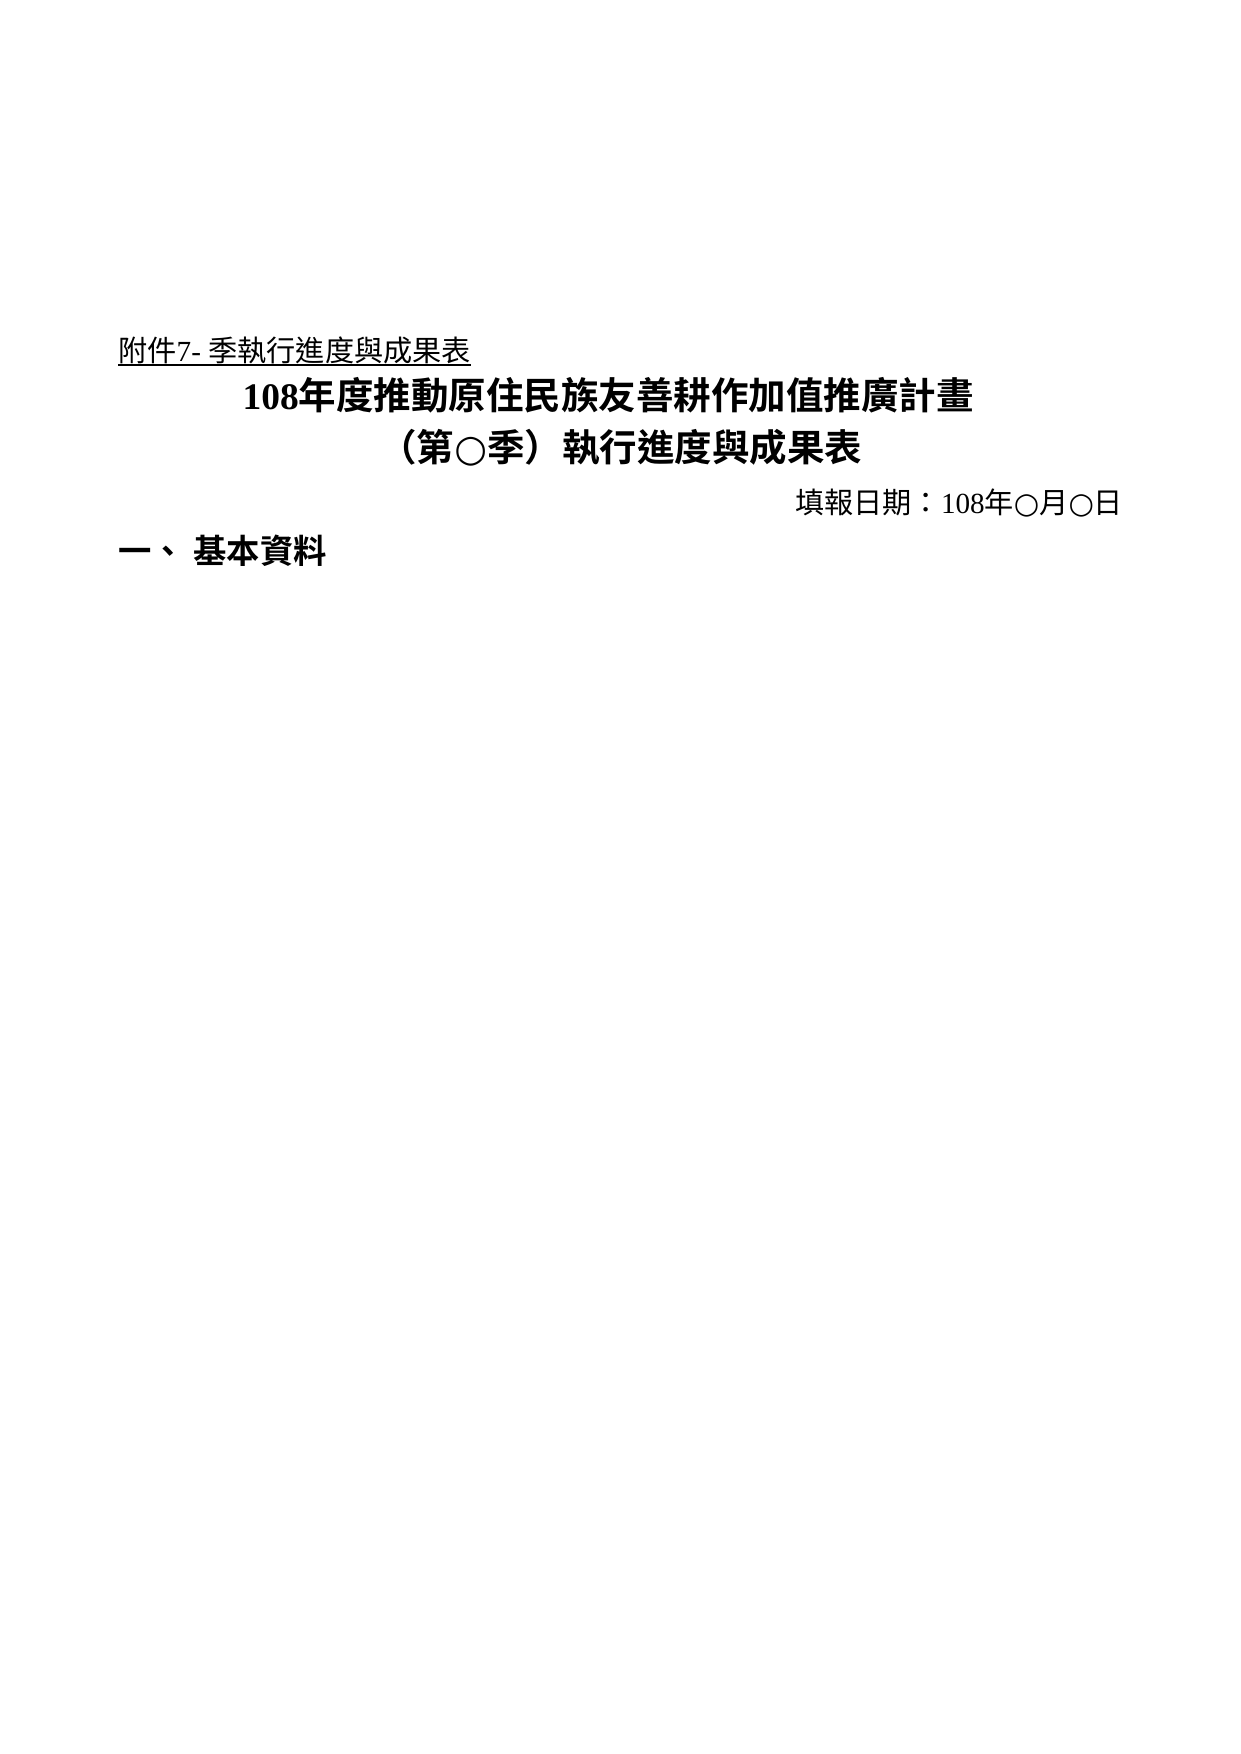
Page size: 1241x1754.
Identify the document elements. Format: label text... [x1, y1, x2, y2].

list 基本資料 [118, 524, 1123, 573]
text 填報日期：108年○月○日 [118, 472, 1123, 524]
text 附件7- 季執行進度與成果表 [118, 337, 1098, 368]
text 108年度推動原住民族友善耕作加值推廣計畫 [118, 368, 1098, 420]
text （第○季）執行進度與成果表 [118, 420, 1123, 472]
